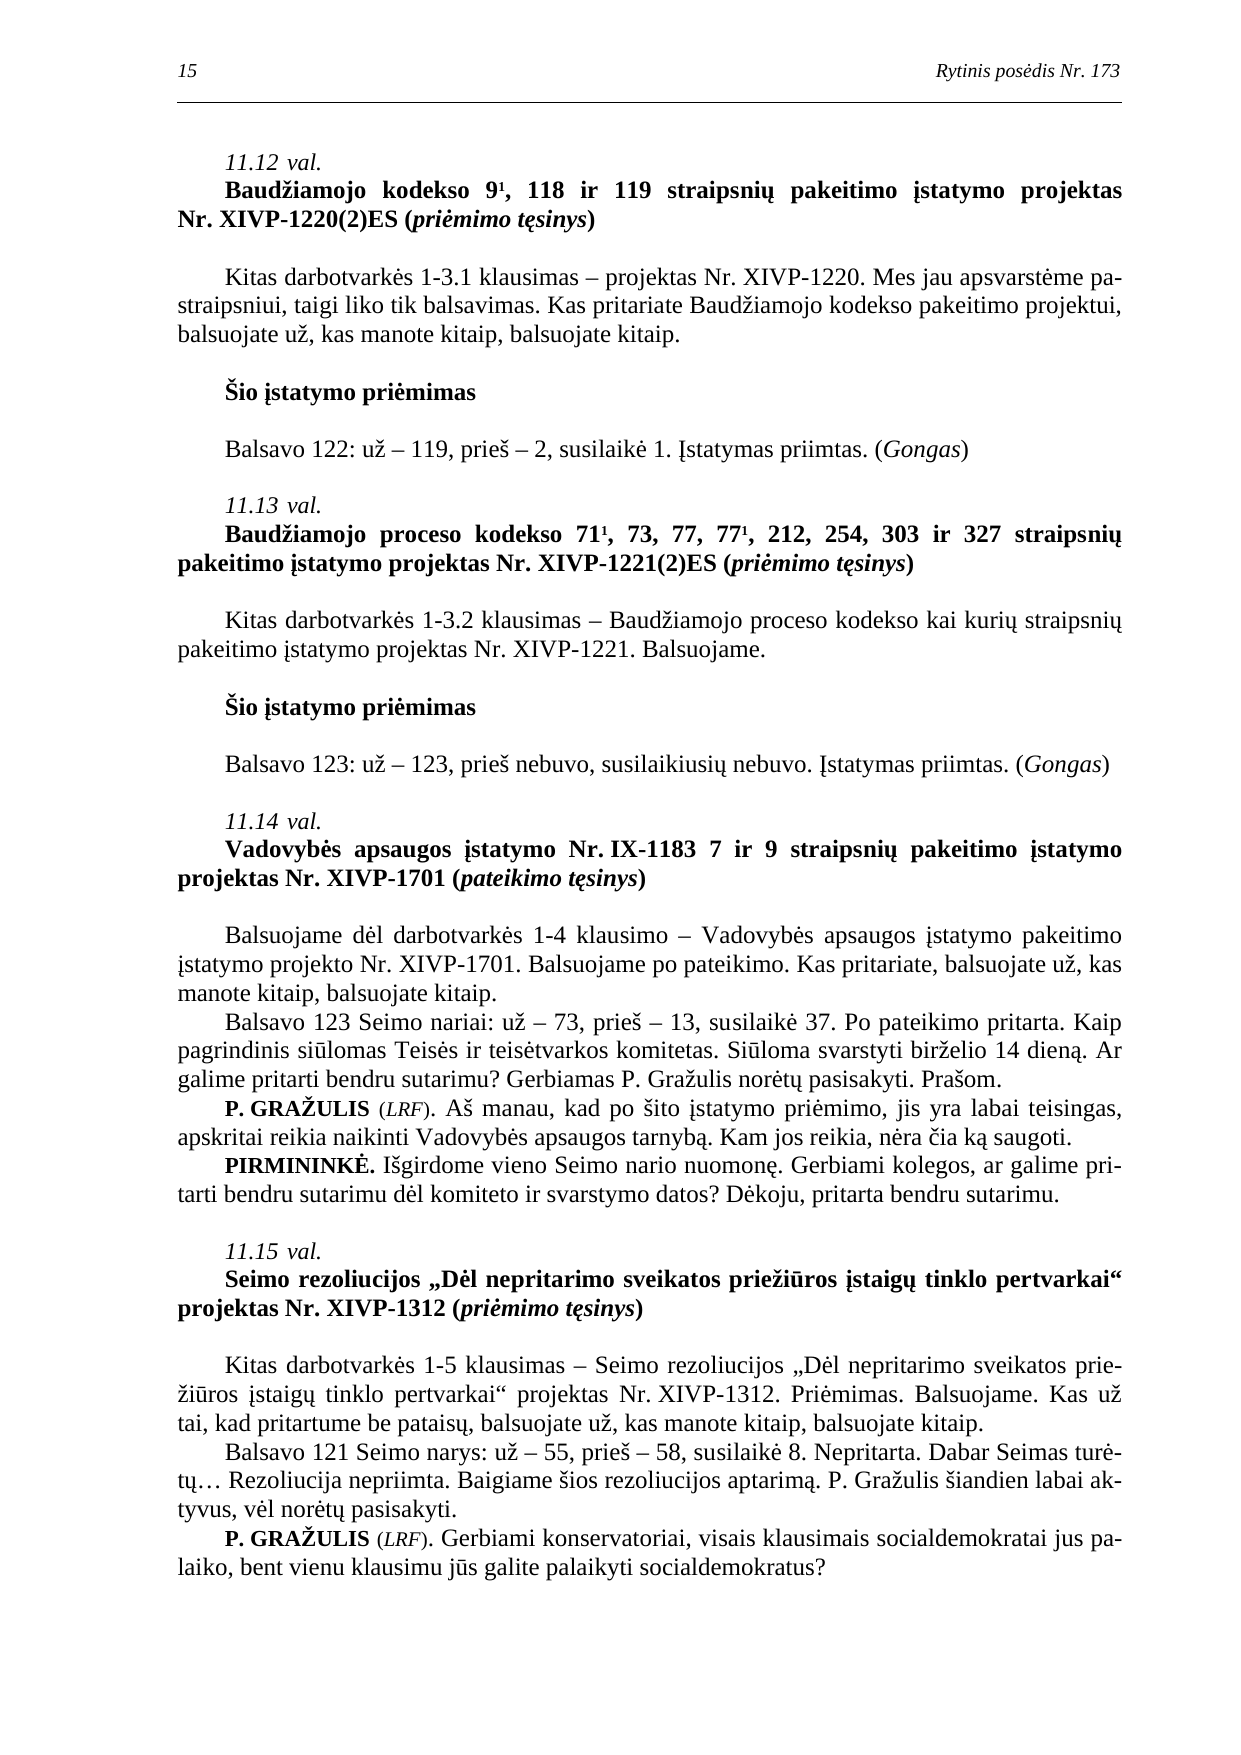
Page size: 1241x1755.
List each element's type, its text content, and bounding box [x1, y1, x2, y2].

text PIRMININKĖ. Iš­gir­do­me vie­no Sei­mo na­rio nuo­mo­nę. Ger­bia­mi ko­le­gos, ar ga­li­me pri­tar­ti ben­dru su­ta­ri­mu dėl ko­mi­te­to ir svars­ty­mo da­tos? Dė­ko­ju, pri­tar­ta ben­dru su­ta­ri­mu. [177, 1151, 1122, 1208]
text Bal­sa­vo 122: už – 119, prieš – 2, su­si­lai­kė 1. Įsta­ty­mas pri­im­tas. (Gon­gas) [177, 434, 1122, 463]
text Ki­tas dar­bo­tvarkės 1-3.1 klau­si­mas – pro­jek­tas Nr. XIVP-1220. Mes jau ap­svars­tė­me pa­straips­niui, tai­gi li­ko tik bal­sa­vi­mas. Kas pri­ta­ria­te Bau­džia­mo­jo ko­dek­so pa­kei­ti­mo pro­jek­tui, bal­suo­ja­te už, kas ma­no­te ki­taip, bal­suo­ja­te ki­taip. [177, 262, 1122, 348]
text Bal­sa­vo 123: už – 123, prieš ne­bu­vo, su­si­lai­kiu­sių ne­bu­vo. Įsta­ty­mas pri­im­tas. (Gon­gas) [177, 749, 1122, 778]
text P. GRAŽULIS (LRF). Ger­bia­mi kon­ser­va­to­riai, vi­sais klau­si­mais so­cial­de­mok­ra­tai jus pa­lai­ko, bent vie­nu klau­si­mu jūs ga­li­te pa­lai­ky­ti so­cial­de­mok­ra­tus? [177, 1523, 1122, 1581]
text P. GRAŽULIS (LRF). Aš ma­nau, kad po ši­to įsta­ty­mo pri­ėmi­mo, jis yra la­bai tei­sin­gas, ap­skri­tai rei­kia nai­kin­ti Va­do­vy­bės ap­sau­gos tar­ny­bą. Kam jos rei­kia, nė­ra čia ką sau­go­ti. [177, 1093, 1122, 1151]
text Ki­tas dar­bo­tvarkės 1-3.2 klau­si­mas – Bau­džia­mo­jo pro­ce­so ko­dek­so kai ku­rių straips­nių pa­kei­ti­mo įsta­ty­mo pro­jek­tas Nr. XIVP-1221. Bal­suo­ja­me. [177, 605, 1122, 663]
text Šio įsta­ty­mo pri­ėmi­mas [177, 692, 1122, 720]
text Bal­sa­vo 123 Sei­mo na­riai: už – 73, prieš – 13, su­si­lai­kė 37. Po pa­tei­ki­mo pri­tar­ta. Kaip pa­grin­di­nis siū­lo­mas Tei­sės ir tei­sėt­var­kos ko­mi­te­tas. Siū­lo­ma svars­ty­ti bir­že­lio 14 die­ną. Ar ga­li­me pri­tar­ti ben­dru su­ta­ri­mu? Ger­bia­mas P. Gra­žu­lis no­rė­tų pa­si­sa­ky­ti. Pra­šom. [177, 1007, 1122, 1093]
text Bal­sa­vo 121 Sei­mo na­rys: už – 55, prieš – 58, su­si­lai­kė 8. Ne­pri­tar­ta. Da­bar Sei­mas tu­rė­tų… Re­zo­liu­ci­ja ne­pri­im­ta. Bai­gia­me šios re­zo­liu­ci­jos ap­ta­ri­mą. P. Gra­žu­lis šian­dien la­bai ak­ty­vus, vėl no­rė­tų pa­si­sa­ky­ti. [177, 1437, 1122, 1523]
text Ki­tas dar­bo­tvarkės 1-5 klau­si­mas – Sei­mo re­zo­liu­ci­jos „Dėl ne­pri­ta­ri­mo svei­ka­tos prie­žiū­ros įstai­gų tin­klo per­tvar­kai“ pro­jek­tas Nr. XIVP-1312. Pri­ėmi­mas. Bal­suo­ja­me. Kas už tai, kad pri­tar­tu­me be pa­tai­sų, bal­suo­ja­te už, kas ma­no­te ki­taip, bal­suo­ja­te ki­taip. [177, 1351, 1122, 1437]
text Sei­mo re­zo­liu­ci­jos „Dėl ne­pri­ta­ri­mo svei­ka­tos prie­žiū­ros įstai­gų tin­klo per­tvar­kai“ pro­jek­tas Nr. XIVP-1312 (pri­ėmi­mo tę­si­nys) [177, 1264, 1122, 1322]
text 11.13 val. [224, 492, 1122, 519]
text 11.12 val. [224, 148, 1122, 175]
text Bau­džia­mo­jo pro­ce­so ko­dek­so 711, 73, 77, 771, 212, 254, 303 ir 327 straips­nių pakeiti­mo įsta­ty­mo pro­jek­tas Nr. XIVP-1221(2)ES (pri­ėmi­mo tę­si­nys) [177, 519, 1122, 577]
text Bau­džia­mo­jo ko­dek­so 91, 118 ir 119 straips­nių pa­kei­ti­mo įsta­ty­mo pro­jek­tas Nr. XIVP-1220(2)ES (pri­ėmi­mo tę­si­nys) [177, 175, 1122, 233]
text 11.14 val. [224, 807, 1122, 834]
text Va­do­vy­bės ap­sau­gos įsta­ty­mo Nr. IX-1183 7 ir 9 straips­nių pa­kei­ti­mo įsta­ty­mo projek­tas Nr. XIVP-1701 (pa­tei­ki­mo tę­si­nys) [177, 834, 1122, 892]
text 11.15 val. [224, 1237, 1122, 1264]
text Bal­suo­ja­me dėl dar­bo­tvarkės 1-4 klau­si­mo – Va­do­vy­bės ap­sau­gos įsta­ty­mo pa­kei­ti­mo įsta­ty­mo pro­jek­to Nr. XIVP-1701. Bal­suo­ja­me po pa­tei­ki­mo. Kas pri­ta­ria­te, bal­suo­ja­te už, kas ma­no­te ki­taip, bal­suo­ja­te ki­taip. [177, 921, 1122, 1007]
text Šio įsta­ty­mo pri­ėmi­mas [177, 377, 1122, 405]
